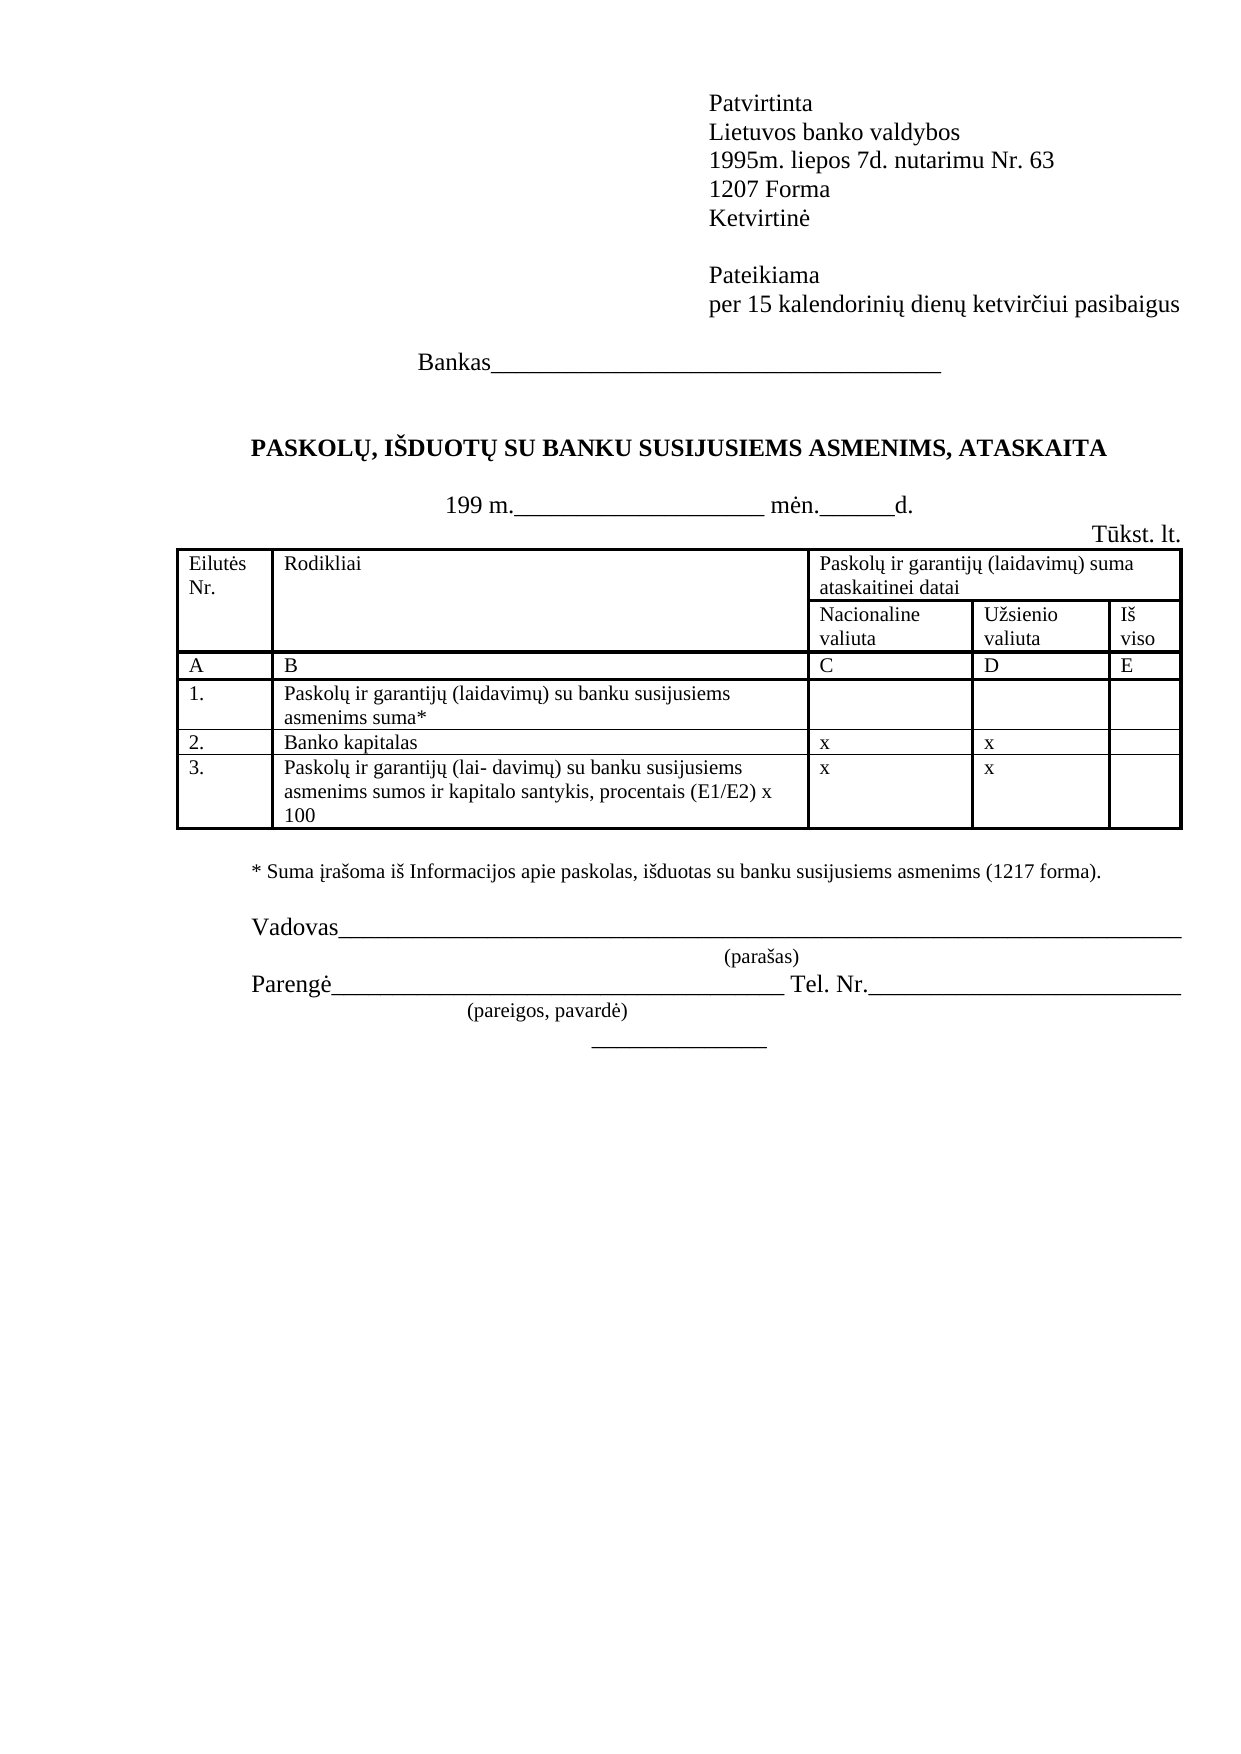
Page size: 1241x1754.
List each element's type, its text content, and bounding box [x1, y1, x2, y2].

text 1207 Forma [177, 174, 1181, 203]
text Bankas____________________________________ [177, 347, 1181, 375]
table_cell x [810, 730, 971, 754]
text * Suma įrašoma iš Informacijos apie paskolas, išduotas su banku susijusiems asmenims (1217 forma). [177, 859, 1181, 883]
text Parengė Tel. Nr._________________________ [177, 969, 1181, 998]
table_cell [810, 681, 971, 729]
table_cell B [274, 654, 807, 677]
text Patvirtinta [177, 88, 1181, 117]
table_cell 1. [179, 681, 271, 729]
text per 15 kalendorinių dienų ketvirčiui pasibaigus [177, 289, 1181, 318]
table_cell [1111, 681, 1179, 729]
table_cell Paskolų ir garantijų (laidavimų) su banku susijusiems asmenims suma* [274, 681, 807, 729]
table_cell Nacionaline valiuta [810, 602, 971, 650]
text 199 m.____________________ mėn.______d. [177, 490, 1181, 519]
table_cell 3. [179, 755, 271, 827]
text PASKOLŲ, IŠDUOTŲ SU BANKU SUSIJUSIEMS ASMENIMS, ATASKAITA [177, 433, 1181, 462]
table_cell Banko kapitalas [274, 730, 807, 754]
table_cell [974, 681, 1108, 729]
table_cell E [1111, 654, 1179, 677]
text Tūkst. lt. [177, 519, 1181, 548]
text Ketvirtinė [177, 203, 1181, 232]
table_header Rodikliai [274, 551, 807, 650]
text (parašas) [177, 941, 1181, 969]
table_header Paskolų ir garantijų (laidavimų) suma ataskaitinei datai [810, 551, 1179, 599]
table_cell 2. [179, 730, 271, 754]
text Vadovas [177, 912, 1181, 941]
table_cell D [974, 654, 1108, 677]
table_cell x [974, 730, 1108, 754]
table_cell x [810, 755, 971, 827]
table_cell Paskolų ir garantijų (lai- davimų) su banku susijusiems asmenims sumos ir kapitalo santykis, procentais (E1/E2) x 100 [274, 755, 807, 827]
table_header Eilutės Nr. [179, 551, 271, 650]
table_cell [1111, 730, 1179, 754]
text 1995m. liepos 7d. nutarimu Nr. 63 [177, 145, 1181, 174]
table_cell C [810, 654, 971, 677]
text (pareigos, pavardė) [177, 998, 1181, 1022]
table_cell Užsienio valiuta [974, 602, 1108, 650]
text Pateikiama [177, 260, 1181, 289]
table_cell x [974, 755, 1108, 827]
table_cell A [179, 654, 271, 677]
text Lietuvos banko valdybos [177, 117, 1181, 145]
table_cell [1111, 755, 1179, 827]
text ______________ [177, 1022, 1181, 1051]
table_cell Iš viso [1111, 602, 1179, 650]
